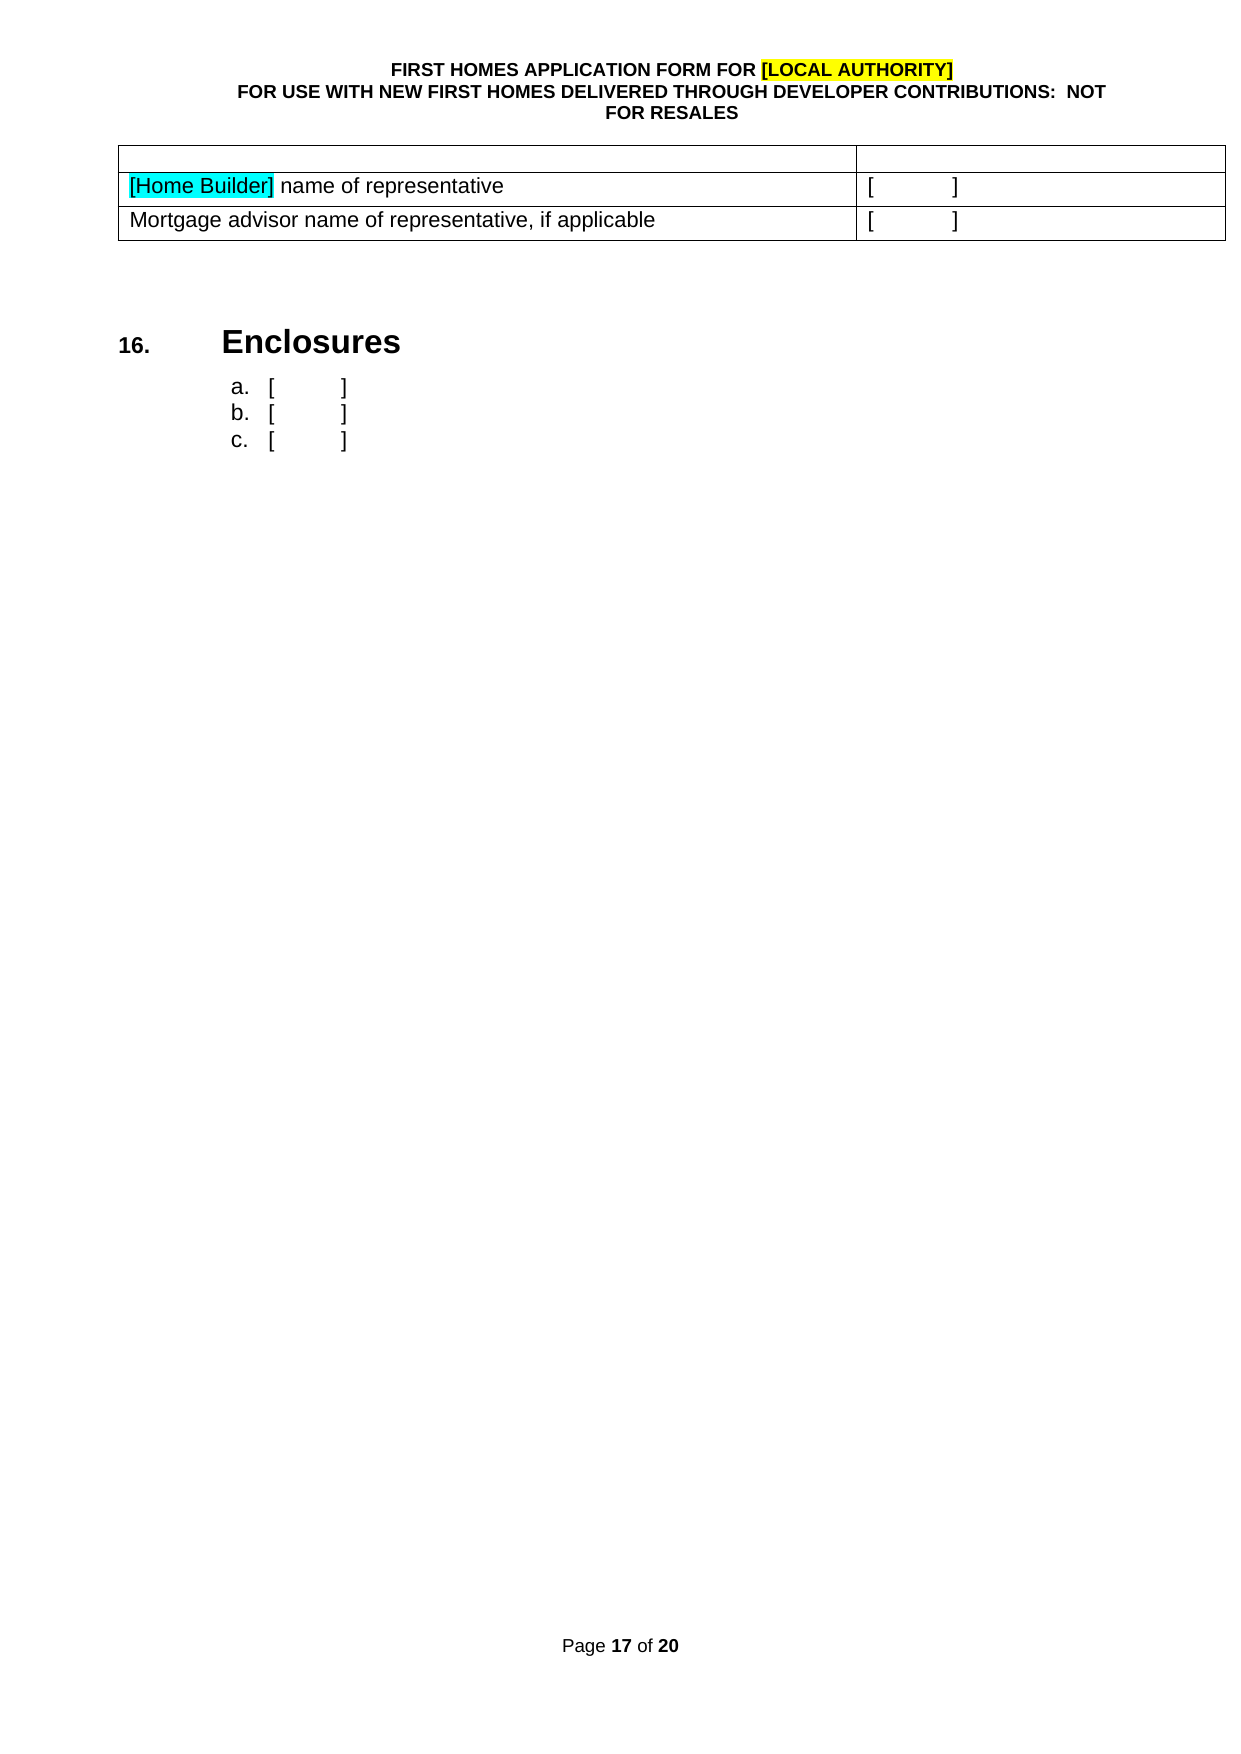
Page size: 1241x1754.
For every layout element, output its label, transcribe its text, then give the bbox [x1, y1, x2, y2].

list [ ] [231, 399, 1122, 426]
table_cell [857, 146, 1225, 172]
table_cell [Home Builder] name of representative [119, 173, 856, 206]
table_cell [ ] [857, 173, 1225, 206]
list [ ] [231, 426, 1122, 452]
list [ ] [231, 373, 1122, 399]
table_cell Mortgage advisor name of representative, if applicable [119, 207, 856, 239]
table_cell [ ] [857, 207, 1225, 239]
list Enclosures [118, 322, 1122, 361]
table_cell [119, 146, 856, 172]
